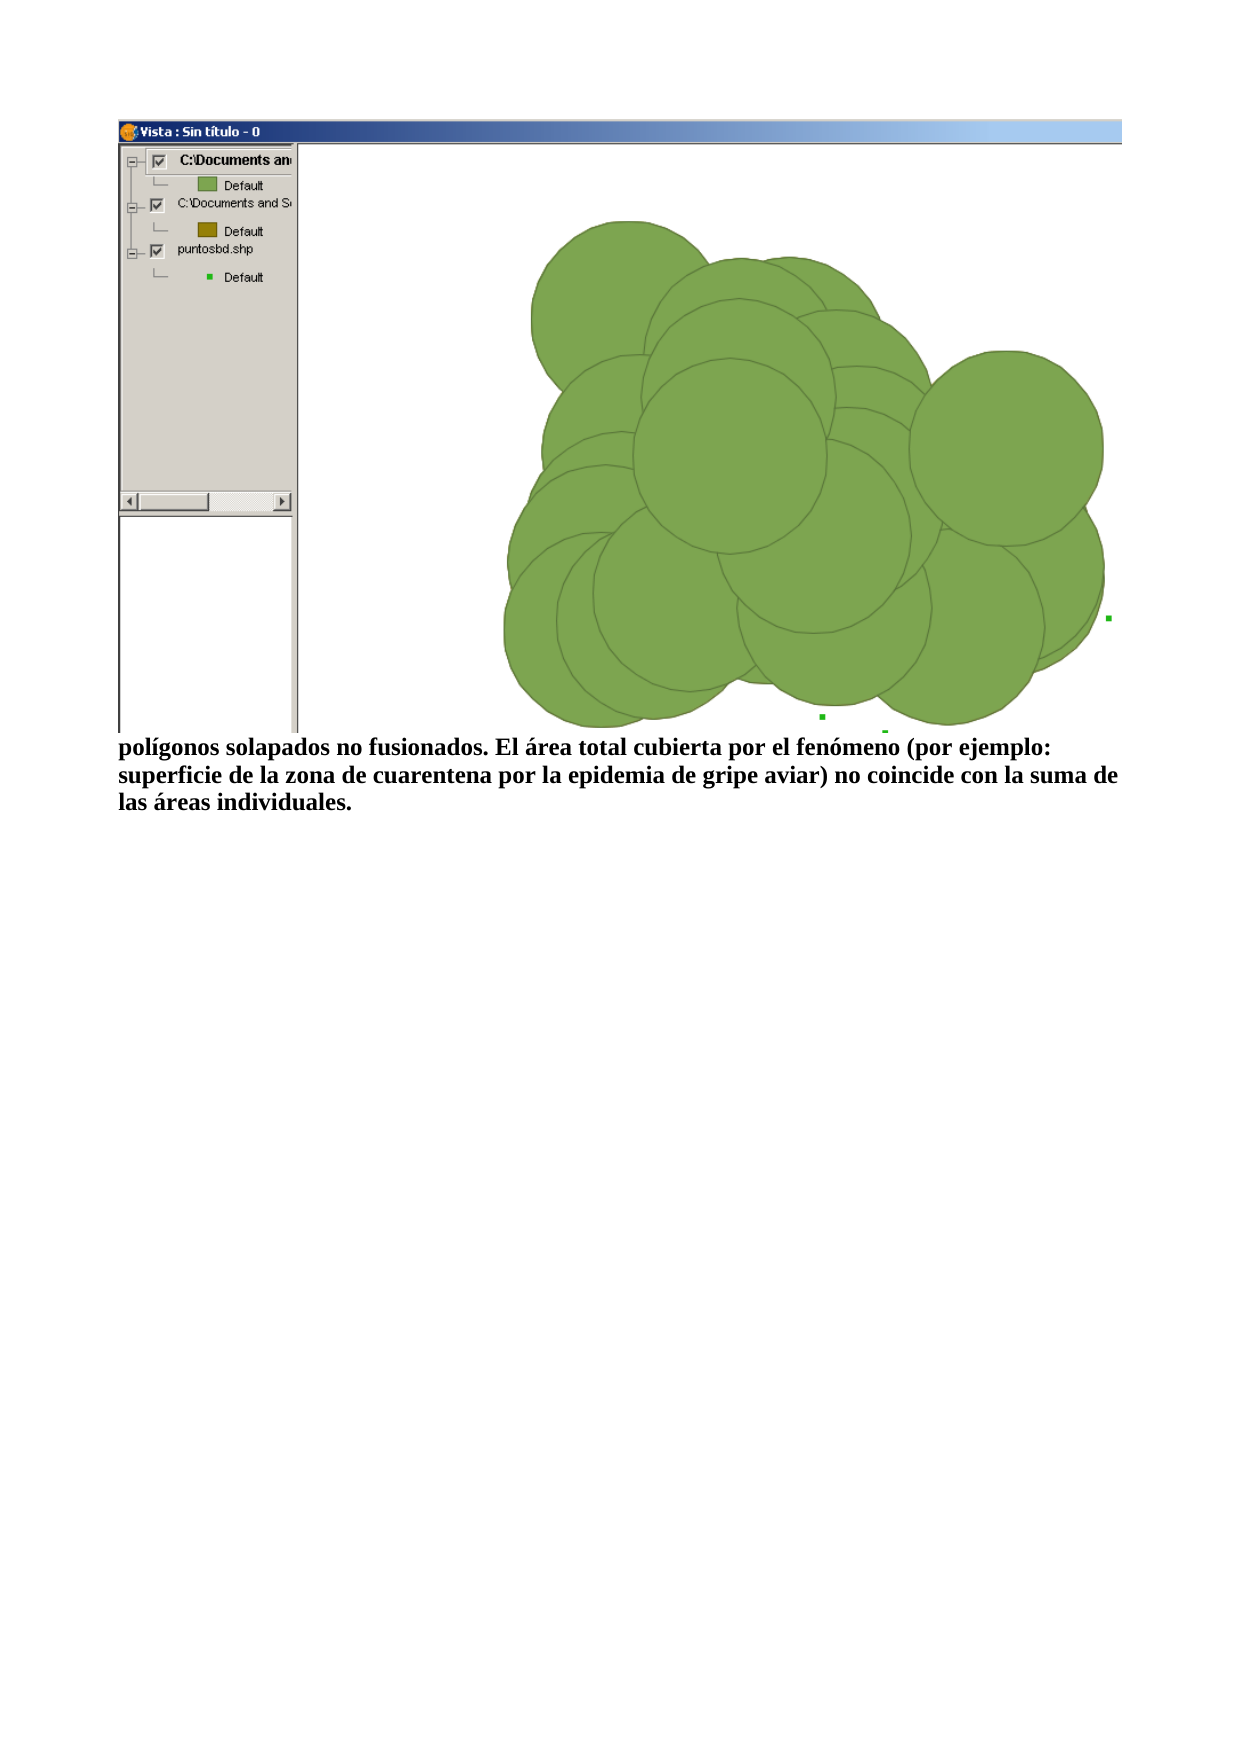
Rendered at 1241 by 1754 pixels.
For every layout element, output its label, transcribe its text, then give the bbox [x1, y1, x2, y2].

text polígonos solapados no fusionados. El área total cubierta por el fenómeno (por ejemplo: superficie de la zona de cuarentena por la epidemia de gripe aviar) no coincide con la suma de las áreas individuales. [118, 733, 1122, 816]
